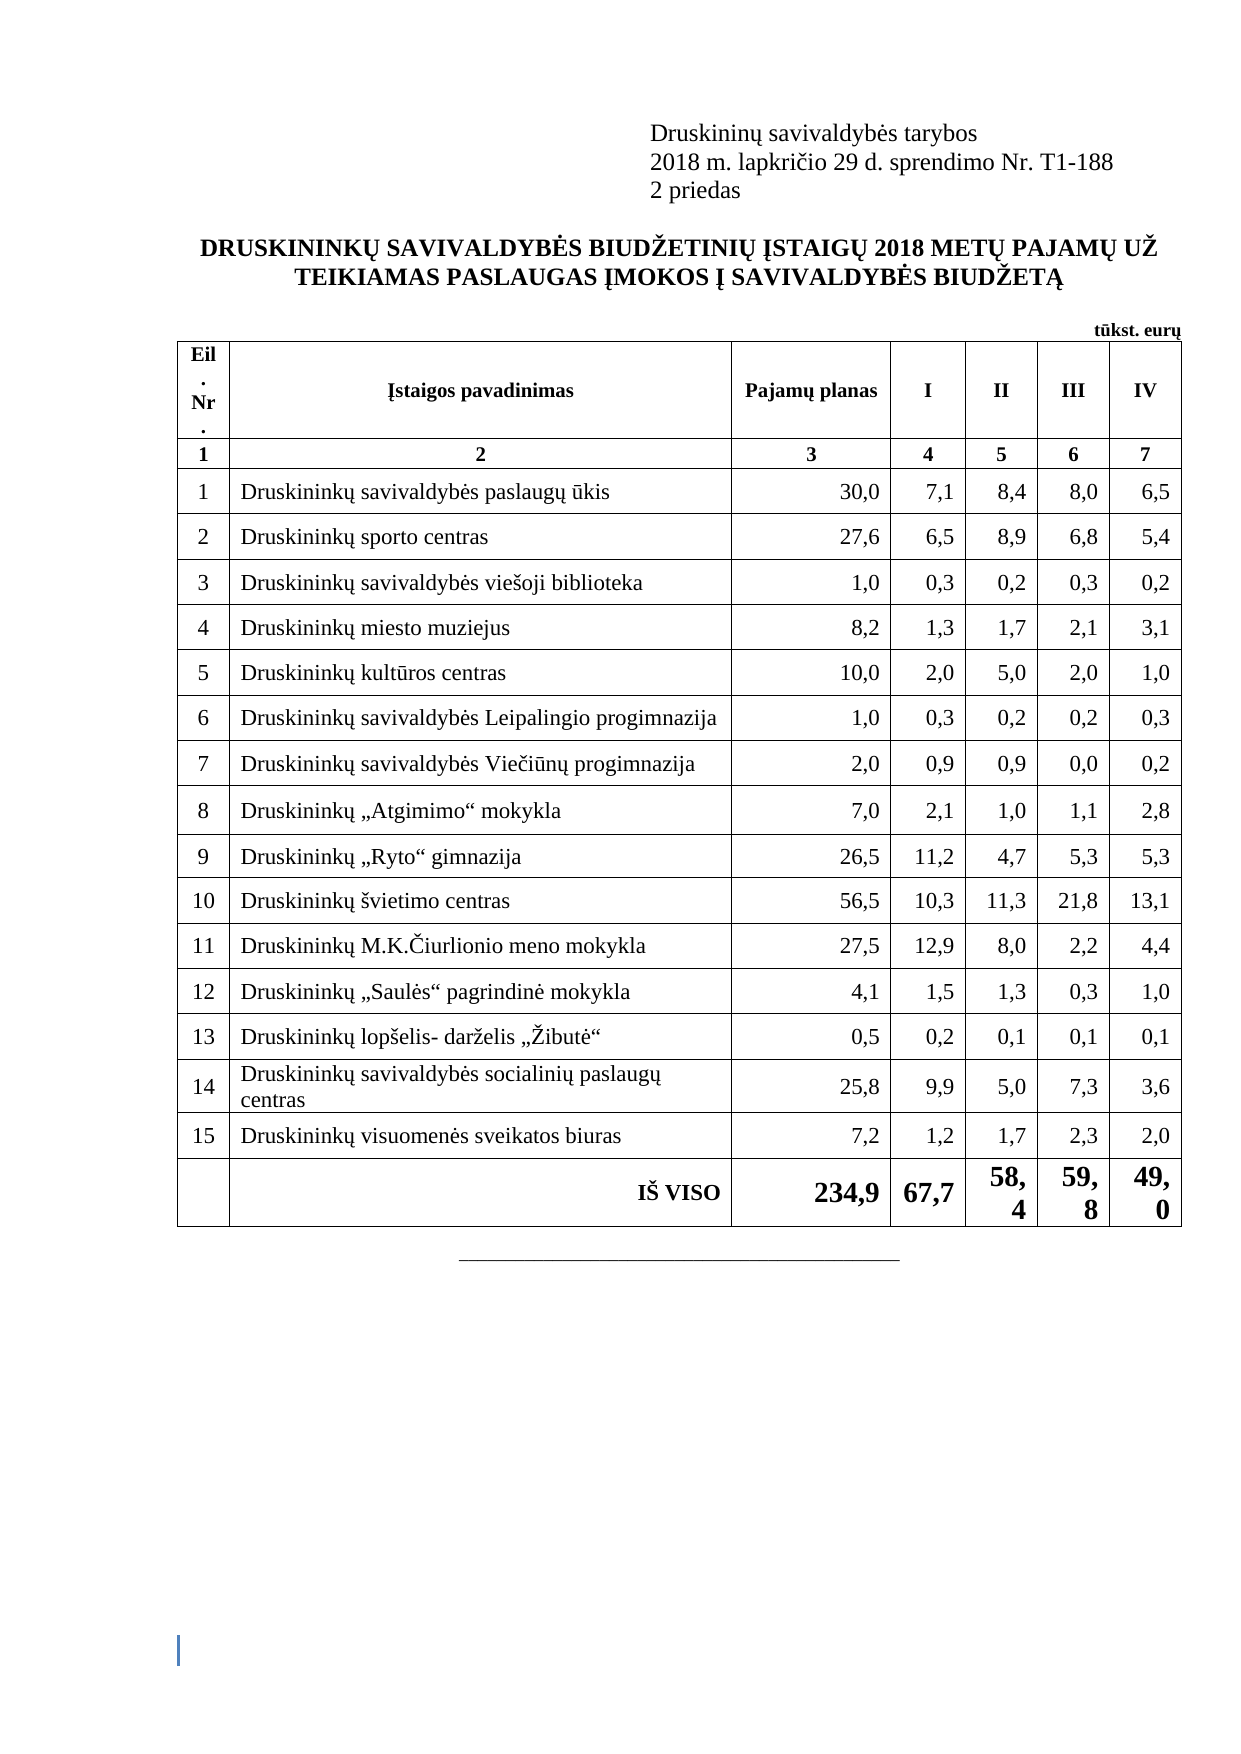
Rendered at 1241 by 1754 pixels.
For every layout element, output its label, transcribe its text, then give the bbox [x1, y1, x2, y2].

table_cell 1,1 [1038, 786, 1109, 833]
table_cell 7,2 [732, 1113, 890, 1158]
table_cell Druskininkų savivaldybės socialinių paslaugų centras [230, 1060, 731, 1112]
table_cell 9 [178, 835, 229, 877]
table_cell 10 [178, 878, 229, 923]
table_cell 4,7 [966, 835, 1037, 877]
table_cell 58,4 [966, 1159, 1037, 1226]
table_cell 30,0 [732, 469, 890, 513]
table_cell 7,0 [732, 786, 890, 833]
table_cell IŠ VISO [230, 1159, 731, 1226]
table_header IV [1110, 342, 1181, 438]
table_cell 0,2 [1110, 741, 1181, 785]
text tūkst. eurų [177, 319, 1181, 341]
table_cell 5 [178, 650, 229, 694]
table_header III [1038, 342, 1109, 438]
table_cell 1,7 [966, 1113, 1037, 1158]
table_cell 0,1 [1038, 1014, 1109, 1058]
table_cell 11,2 [891, 835, 965, 877]
table_cell 1,7 [966, 605, 1037, 649]
table_cell Druskininkų miesto muziejus [230, 605, 731, 649]
table_header Įstaigos pavadinimas [230, 342, 731, 438]
table_cell 2,0 [891, 650, 965, 694]
table_cell 25,8 [732, 1060, 890, 1112]
table_header II [966, 342, 1037, 438]
table_cell 5,0 [966, 1060, 1037, 1112]
table_cell 5,0 [966, 650, 1037, 694]
table_cell 2,0 [1038, 650, 1109, 694]
table_cell 7,1 [891, 469, 965, 513]
table_cell 0,2 [966, 560, 1037, 604]
table_cell 2,0 [732, 741, 890, 785]
table_cell 9,9 [891, 1060, 965, 1112]
table_cell 5,3 [1038, 835, 1109, 877]
table_cell 2,2 [1038, 924, 1109, 968]
table_cell 10,3 [891, 878, 965, 923]
table_cell Druskininkų M.K.Čiurlionio meno mokykla [230, 924, 731, 968]
table_cell Druskininkų švietimo centras [230, 878, 731, 923]
text ––––––––––––––––––––––––––––––––––––––––––––––– [177, 1248, 1181, 1270]
table_cell 3,6 [1110, 1060, 1181, 1112]
table_cell 2,3 [1038, 1113, 1109, 1158]
table_cell Druskininkų kultūros centras [230, 650, 731, 694]
table_cell 5,3 [1110, 835, 1181, 877]
table_cell 2 [230, 439, 731, 468]
table_cell 1,0 [732, 696, 890, 740]
table_cell 3 [178, 560, 229, 604]
table_cell 8 [178, 786, 229, 833]
table_cell 0,3 [891, 560, 965, 604]
table_cell 59,8 [1038, 1159, 1109, 1226]
table_cell 7,3 [1038, 1060, 1109, 1112]
table_cell 2,0 [1110, 1113, 1181, 1158]
table_cell 49,0 [1110, 1159, 1181, 1226]
table_cell 0,3 [1038, 560, 1109, 604]
table_cell 1,0 [732, 560, 890, 604]
text 2 priedas [177, 176, 1181, 204]
table_cell 7 [1110, 439, 1181, 468]
table_cell 7 [178, 741, 229, 785]
table_cell 5 [966, 439, 1037, 468]
table_cell Druskininkų „Atgimimo“ mokykla [230, 786, 731, 833]
table_cell 8,2 [732, 605, 890, 649]
table_cell 234,9 [732, 1159, 890, 1226]
table_cell 2,1 [891, 786, 965, 833]
table_cell 4,1 [732, 969, 890, 1013]
text 2018 m. lapkričio 29 d. sprendimo Nr. T1-188 [177, 147, 1181, 176]
table_cell 4,4 [1110, 924, 1181, 968]
table_cell 1 [178, 469, 229, 513]
table_cell 13,1 [1110, 878, 1181, 923]
table_cell 0,9 [891, 741, 965, 785]
table_cell 6 [1038, 439, 1109, 468]
table_cell 8,0 [966, 924, 1037, 968]
table_cell 1 [178, 439, 229, 468]
table_cell Druskininkų „Ryto“ gimnazija [230, 835, 731, 877]
table_cell 0,2 [966, 696, 1037, 740]
table_cell 12,9 [891, 924, 965, 968]
table_cell 1,5 [891, 969, 965, 1013]
table_cell 11,3 [966, 878, 1037, 923]
table_cell 2 [178, 514, 229, 558]
table_cell Druskininkų „Saulės“ pagrindinė mokykla [230, 969, 731, 1013]
table_cell Druskininkų savivaldybės viešoji biblioteka [230, 560, 731, 604]
table_cell 21,8 [1038, 878, 1109, 923]
table_cell 13 [178, 1014, 229, 1058]
table_cell 0,9 [966, 741, 1037, 785]
table_cell 56,5 [732, 878, 890, 923]
table_cell [178, 1159, 229, 1226]
table_header Pajamų planas [732, 342, 890, 438]
table_cell 0,2 [1110, 560, 1181, 604]
table_cell 8,0 [1038, 469, 1109, 513]
table_cell 12 [178, 969, 229, 1013]
table_cell 1,0 [1110, 969, 1181, 1013]
table_cell 67,7 [891, 1159, 965, 1226]
table_cell 0,0 [1038, 741, 1109, 785]
table_cell 0,2 [891, 1014, 965, 1058]
table_cell Druskininkų savivaldybės Leipalingio progimnazija [230, 696, 731, 740]
table_cell Druskininkų sporto centras [230, 514, 731, 558]
table_header Eil. Nr. [178, 342, 229, 438]
table_cell 8,4 [966, 469, 1037, 513]
text DRUSKININKŲ SAVIVALDYBĖS BIUDŽETINIŲ ĮSTAIGŲ 2018 METŲ PAJAMŲ UŽ TEIKIAMAS PASLAUGAS ĮMOKOS Į SAVIVALDYBĖS BIUDŽETĄ [177, 233, 1181, 291]
table_cell 0,3 [1038, 969, 1109, 1013]
table_cell 27,5 [732, 924, 890, 968]
table_cell 10,0 [732, 650, 890, 694]
text Druskininų savivaldybės tarybos [365, 118, 1181, 147]
table_cell 6,8 [1038, 514, 1109, 558]
table_cell 8,9 [966, 514, 1037, 558]
table_cell 5,4 [1110, 514, 1181, 558]
table_cell 0,2 [1038, 696, 1109, 740]
table_cell Druskininkų savivaldybės paslaugų ūkis [230, 469, 731, 513]
table_cell 3,1 [1110, 605, 1181, 649]
table_cell 14 [178, 1060, 229, 1112]
table_cell 0,1 [966, 1014, 1037, 1058]
table_cell 0,5 [732, 1014, 890, 1058]
table_cell 4 [178, 605, 229, 649]
table_cell 11 [178, 924, 229, 968]
table_cell Druskininkų visuomenės sveikatos biuras [230, 1113, 731, 1158]
table_cell 1,0 [1110, 650, 1181, 694]
table_header I [891, 342, 965, 438]
table_cell 6 [178, 696, 229, 740]
table_cell 1,3 [966, 969, 1037, 1013]
table_cell 1,2 [891, 1113, 965, 1158]
table_cell Druskininkų lopšelis- darželis „Žibutė“ [230, 1014, 731, 1058]
table_cell 1,3 [891, 605, 965, 649]
table_cell 2,8 [1110, 786, 1181, 833]
table_cell 15 [178, 1113, 229, 1158]
table_cell 0,3 [891, 696, 965, 740]
table_cell 0,1 [1110, 1014, 1181, 1058]
table_cell 6,5 [891, 514, 965, 558]
table_cell 6,5 [1110, 469, 1181, 513]
table_cell 3 [732, 439, 890, 468]
table_cell 26,5 [732, 835, 890, 877]
table_cell 1,0 [966, 786, 1037, 833]
table_cell 4 [891, 439, 965, 468]
table_cell Druskininkų savivaldybės Viečiūnų progimnazija [230, 741, 731, 785]
table_cell 0,3 [1110, 696, 1181, 740]
table_cell 27,6 [732, 514, 890, 558]
table_cell 2,1 [1038, 605, 1109, 649]
